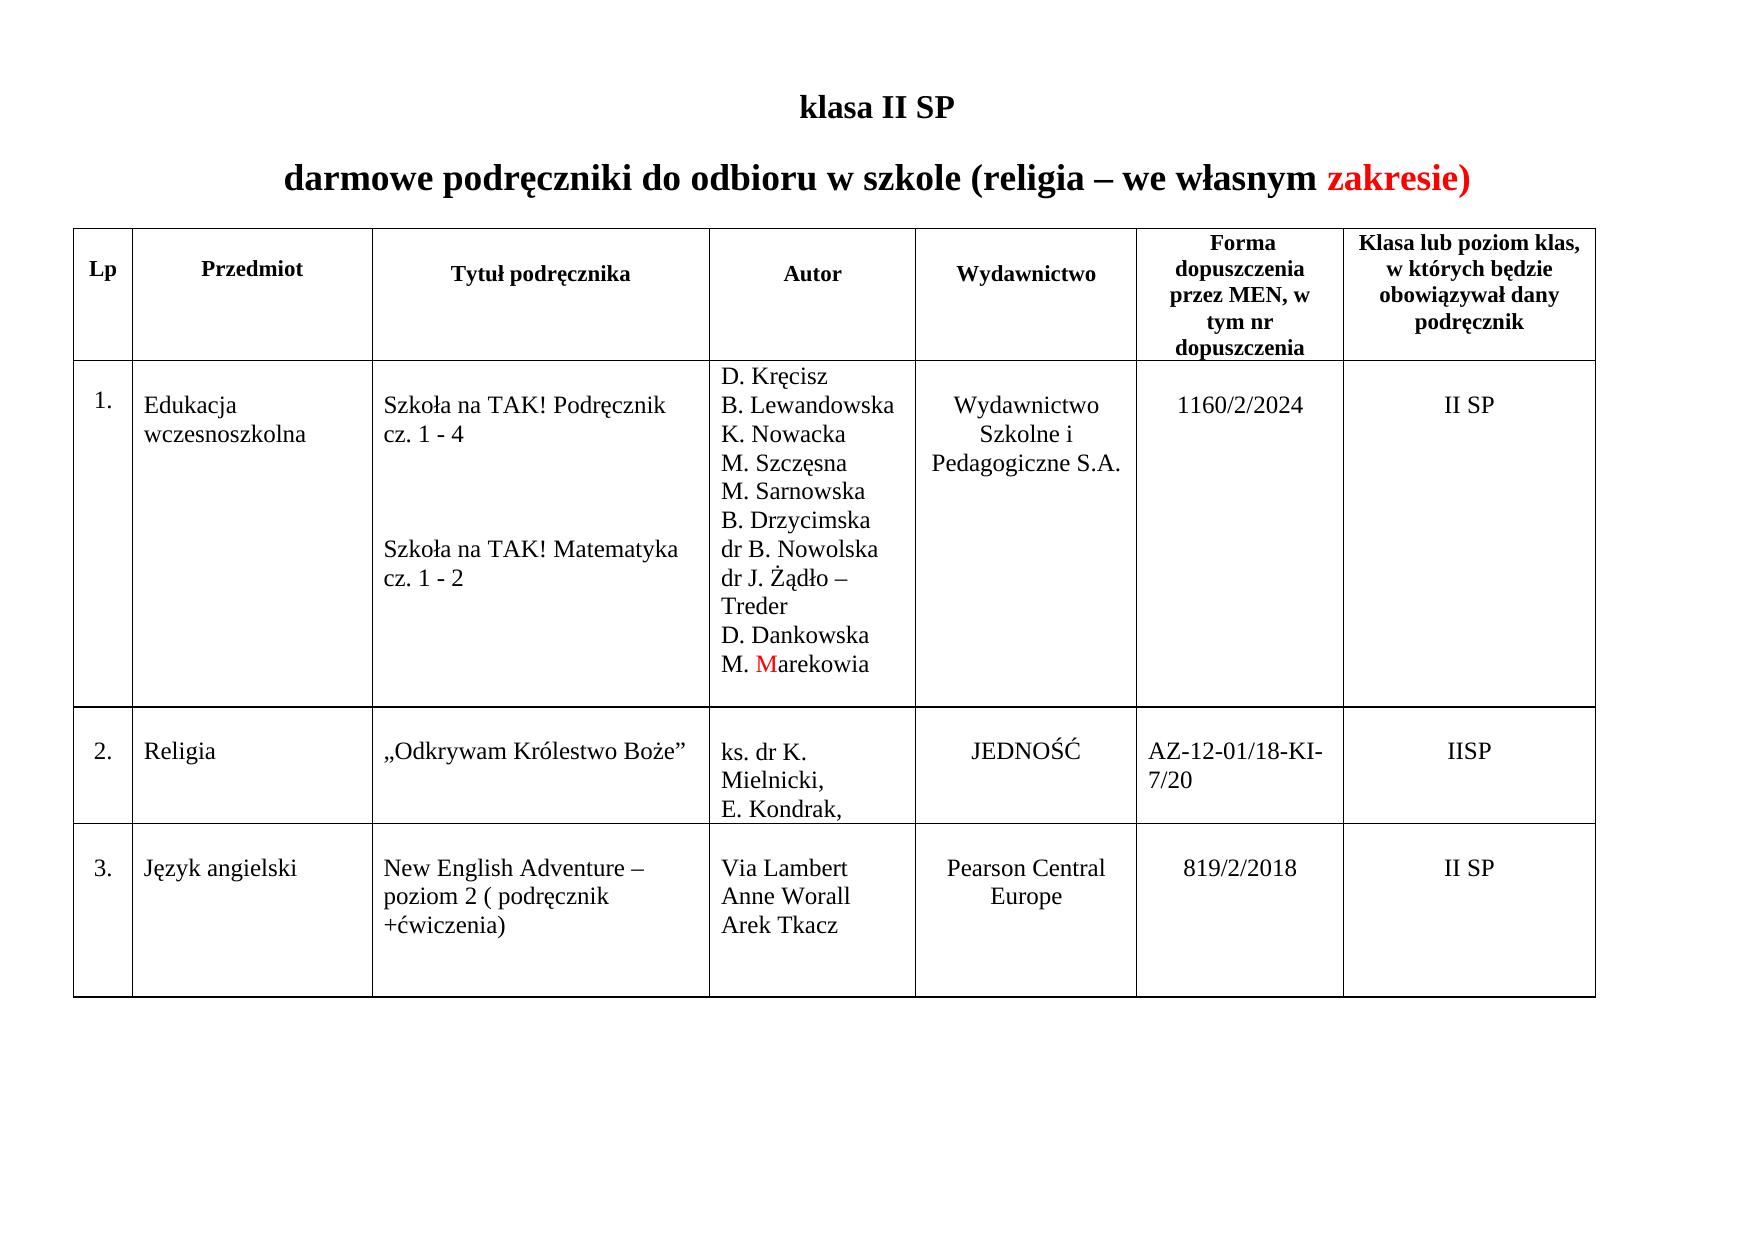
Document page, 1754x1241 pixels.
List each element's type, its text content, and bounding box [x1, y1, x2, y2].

table_cell Szkoła na TAK! Podręcznik cz. 1 - 4 Szkoła na TAK! Matematyka cz. 1 - 2 [373, 361, 709, 706]
table_header Wydawnictwo [916, 229, 1136, 360]
table_header Forma dopuszczenia przez MEN, w tym nr dopuszczenia [1137, 229, 1343, 360]
table_cell 1160/2/2024 [1137, 361, 1343, 706]
table_cell Pearson Central Europe [916, 824, 1136, 996]
table_header Lp [74, 229, 132, 360]
table_cell Edukacja wczesnoszkolna [133, 361, 372, 706]
table_cell 2. [74, 708, 132, 823]
table_cell II SP [1344, 361, 1595, 706]
table_cell „Odkrywam Królestwo Boże” [373, 708, 709, 823]
table_header Klasa lub poziom klas, w których będzie obowiązywał dany podręcznik [1344, 229, 1595, 360]
table_cell New English Adventure – poziom 2 ( podręcznik +ćwiczenia) [373, 824, 709, 996]
table_cell 3. [74, 824, 132, 996]
text klasa II SP [148, 88, 1606, 126]
table_cell D. Kręcisz B. Lewandowska K. Nowacka M. Szczęsna M. Sarnowska B. Drzycimska dr B. Nowolska dr J. Żądło – Treder D. Dankowska M. Marekowia [710, 361, 915, 706]
table_header Przedmiot [133, 229, 372, 360]
subtitle darmowe podręczniki do odbioru w szkole (religia – we własnym zakresie) [148, 155, 1606, 198]
table_header Autor [710, 229, 915, 360]
table_cell JEDNOŚĆ [916, 708, 1136, 823]
table_cell II SP [1344, 824, 1595, 996]
table_cell AZ-12-01/18-KI-7/20 [1137, 708, 1343, 823]
table_cell ks. dr K. Mielnicki, E. Kondrak, [710, 708, 915, 823]
table_cell 1. [74, 361, 132, 706]
table_cell Język angielski [133, 824, 372, 996]
table_cell Wydawnictwo Szkolne i Pedagogiczne S.A. [916, 361, 1136, 706]
table_cell IISP [1344, 708, 1595, 823]
table_header Tytuł podręcznika [373, 229, 709, 360]
table_cell 819/2/2018 [1137, 824, 1343, 996]
table_cell Religia [133, 708, 372, 823]
table_cell Via Lambert Anne Worall Arek Tkacz [710, 824, 915, 996]
